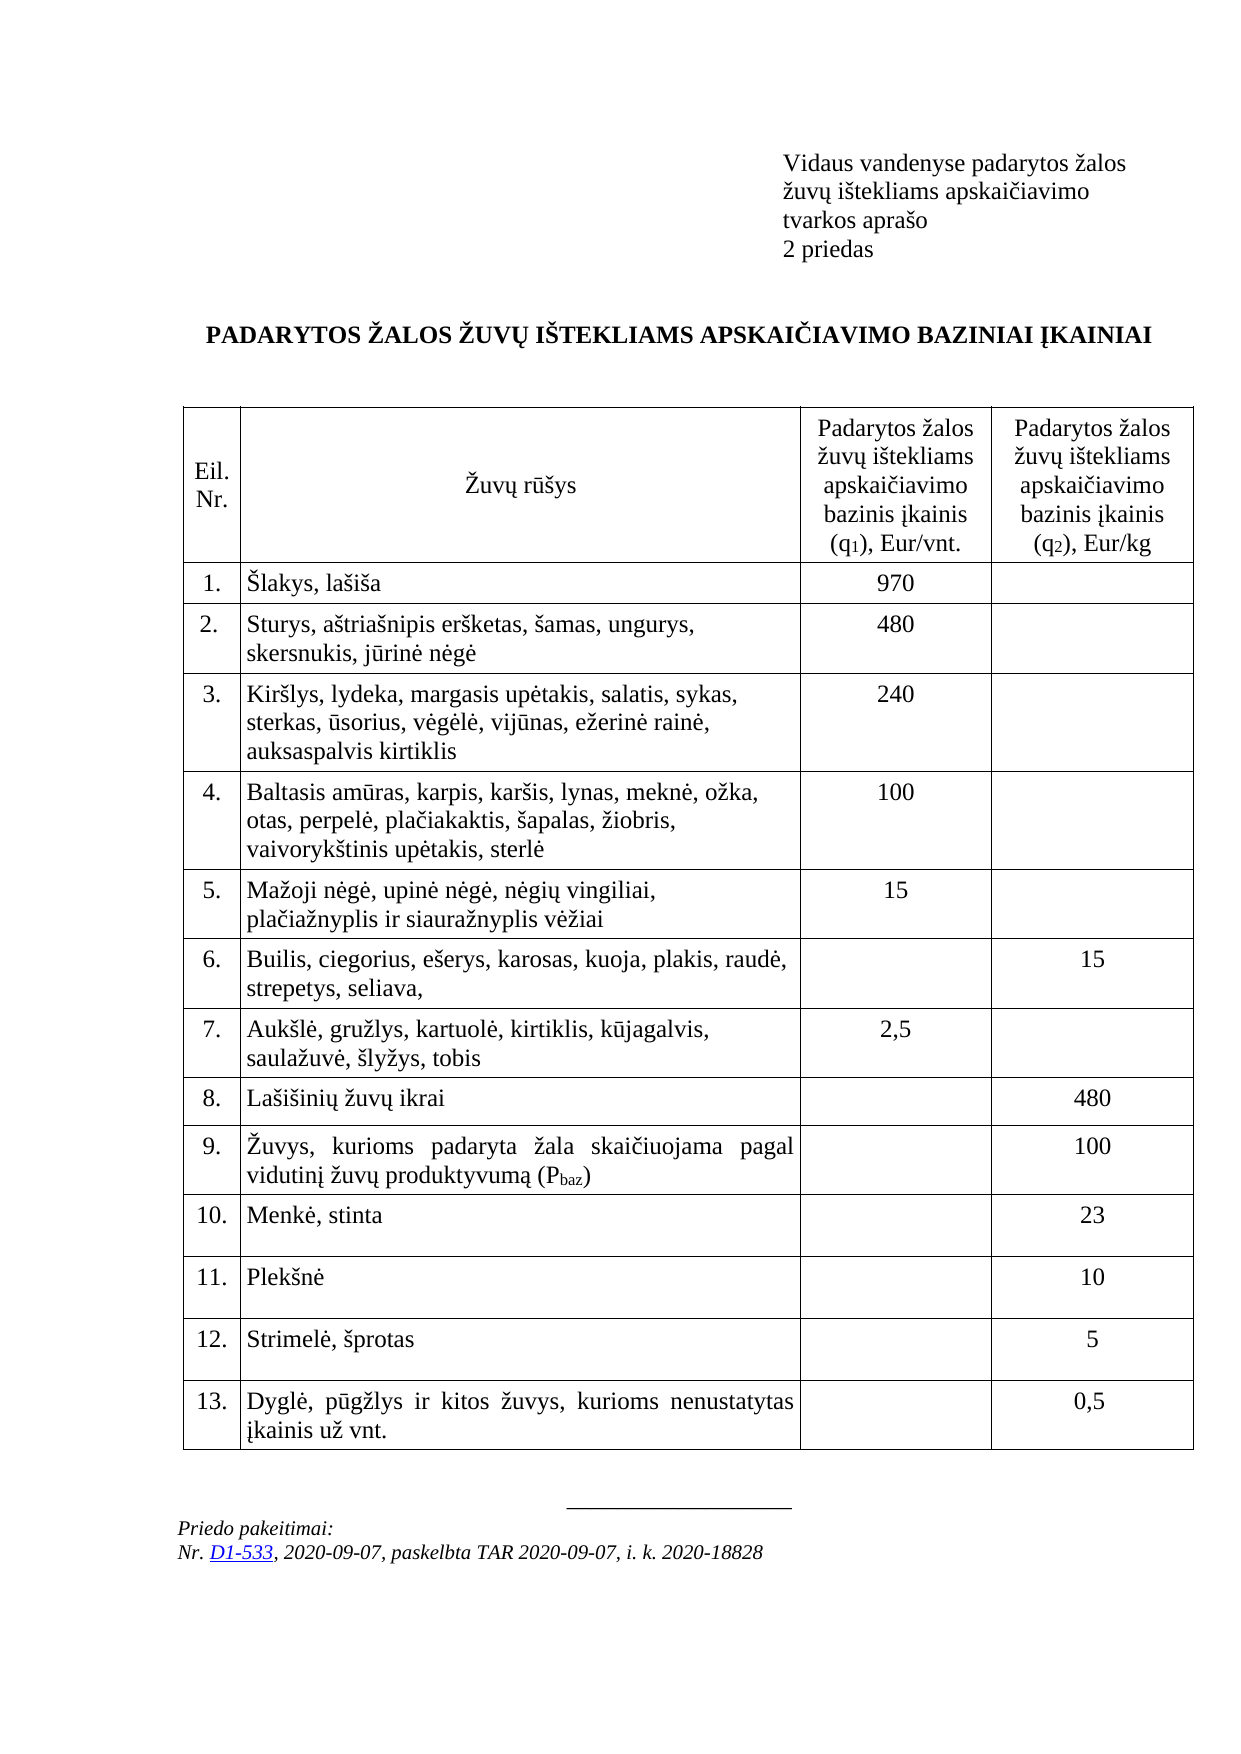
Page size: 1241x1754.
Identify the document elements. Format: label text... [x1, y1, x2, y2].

table_cell 8. [184, 1078, 240, 1125]
table_cell [801, 1195, 991, 1256]
table_cell 240 [801, 674, 991, 771]
table_cell Šlakys, lašiša [241, 563, 800, 603]
table_cell [992, 772, 1193, 869]
table_cell 23 [992, 1195, 1193, 1256]
table_cell [992, 674, 1193, 771]
table_cell [992, 1009, 1193, 1077]
table_header Eil.Nr. [184, 408, 240, 562]
table_cell 6. [184, 939, 240, 1008]
table_cell Builis, ciegorius, ešerys, karosas, kuoja, plakis, raudė, strepetys, seliava, [241, 939, 800, 1008]
text Vidaus vandenyse padarytos žalos [783, 148, 1181, 176]
table_cell 15 [992, 939, 1193, 1008]
table_cell 970 [801, 563, 991, 603]
table_cell [992, 870, 1193, 938]
table_cell 12. [184, 1319, 240, 1380]
text žuvų ištekliams apskaičiavimo [783, 176, 1181, 205]
text Nr. D1-533, 2020-09-07, paskelbta TAR 2020-09-07, i. k. 2020-18828 [177, 1540, 1181, 1564]
table_cell Menkė, stinta [241, 1195, 800, 1256]
table_cell Dyglė, pūgžlys ir kitos žuvys, kurioms nenustatytas įkainis už vnt. [241, 1381, 800, 1449]
table_cell Sturys, aštriašnipis eršketas, šamas, ungurys, skersnukis, jūrinė nėgė [241, 604, 800, 672]
table_cell Strimelė, šprotas [241, 1319, 800, 1380]
table_cell Plekšnė [241, 1257, 800, 1318]
table_cell [801, 1381, 991, 1449]
table_cell 7. [184, 1009, 240, 1077]
table_cell [801, 1319, 991, 1380]
table_cell [801, 1078, 991, 1125]
table_cell 13. [184, 1381, 240, 1449]
table_cell Žuvys, kurioms padaryta žala skaičiuojama pagal vidutinį žuvų produktyvumą (Pbaz) [241, 1126, 800, 1194]
table_header Padarytos žalos žuvų ištekliams apskaičiavimo bazinis įkainis (q1), Eur/vnt. [801, 408, 991, 562]
table_cell 5 [992, 1319, 1193, 1380]
table_cell Mažoji nėgė, upinė nėgė, nėgių vingiliai, plačiažnyplis ir siauražnyplis vėžiai [241, 870, 800, 938]
table_cell [992, 563, 1193, 603]
table_cell 2,5 [801, 1009, 991, 1077]
table_cell Kiršlys, lydeka, margasis upėtakis, salatis, sykas, sterkas, ūsorius, vėgėlė, vijūnas, ežerinė rainė, auksaspalvis kirtiklis [241, 674, 800, 771]
table_cell [801, 1126, 991, 1194]
table_cell 4. [184, 772, 240, 869]
table_cell [801, 939, 991, 1008]
table_cell Baltasis amūras, karpis, karšis, lynas, meknė, ožka, otas, perpelė, plačiakaktis, šapalas, žiobris, vaivorykštinis upėtakis, sterlė [241, 772, 800, 869]
table_cell 10 [992, 1257, 1193, 1318]
table_cell 1. [184, 563, 240, 603]
table_cell [992, 604, 1193, 672]
text PADARYTOS ŽALOS ŽUVŲ IŠTEKLIAMS APSKAIČIAVIMO BAZINIAI ĮKAINIAI [177, 320, 1181, 349]
table_cell 5. [184, 870, 240, 938]
table_cell 100 [801, 772, 991, 869]
text __________________ [177, 1483, 1181, 1512]
table_cell 480 [992, 1078, 1193, 1125]
table_header Padarytos žalos žuvų ištekliams apskaičiavimo bazinis įkainis (q2), Eur/kg [992, 408, 1193, 562]
table_cell 0,5 [992, 1381, 1193, 1449]
table_header Žuvų rūšys [241, 408, 800, 562]
text 2 priedas [783, 234, 1181, 263]
table_cell 100 [992, 1126, 1193, 1194]
table_cell 3. [184, 674, 240, 771]
table_cell 15 [801, 870, 991, 938]
table_cell 480 [801, 604, 991, 672]
table_cell 2. [184, 604, 240, 672]
text Priedo pakeitimai: [177, 1516, 1181, 1540]
table_cell [801, 1257, 991, 1318]
table_cell 11. [184, 1257, 240, 1318]
text tvarkos aprašo [783, 205, 1181, 234]
table_cell 9. [184, 1126, 240, 1194]
table_cell 10. [184, 1195, 240, 1256]
table_cell Aukšlė, gružlys, kartuolė, kirtiklis, kūjagalvis, saulažuvė, šlyžys, tobis [241, 1009, 800, 1077]
table_cell Lašišinių žuvų ikrai [241, 1078, 800, 1125]
